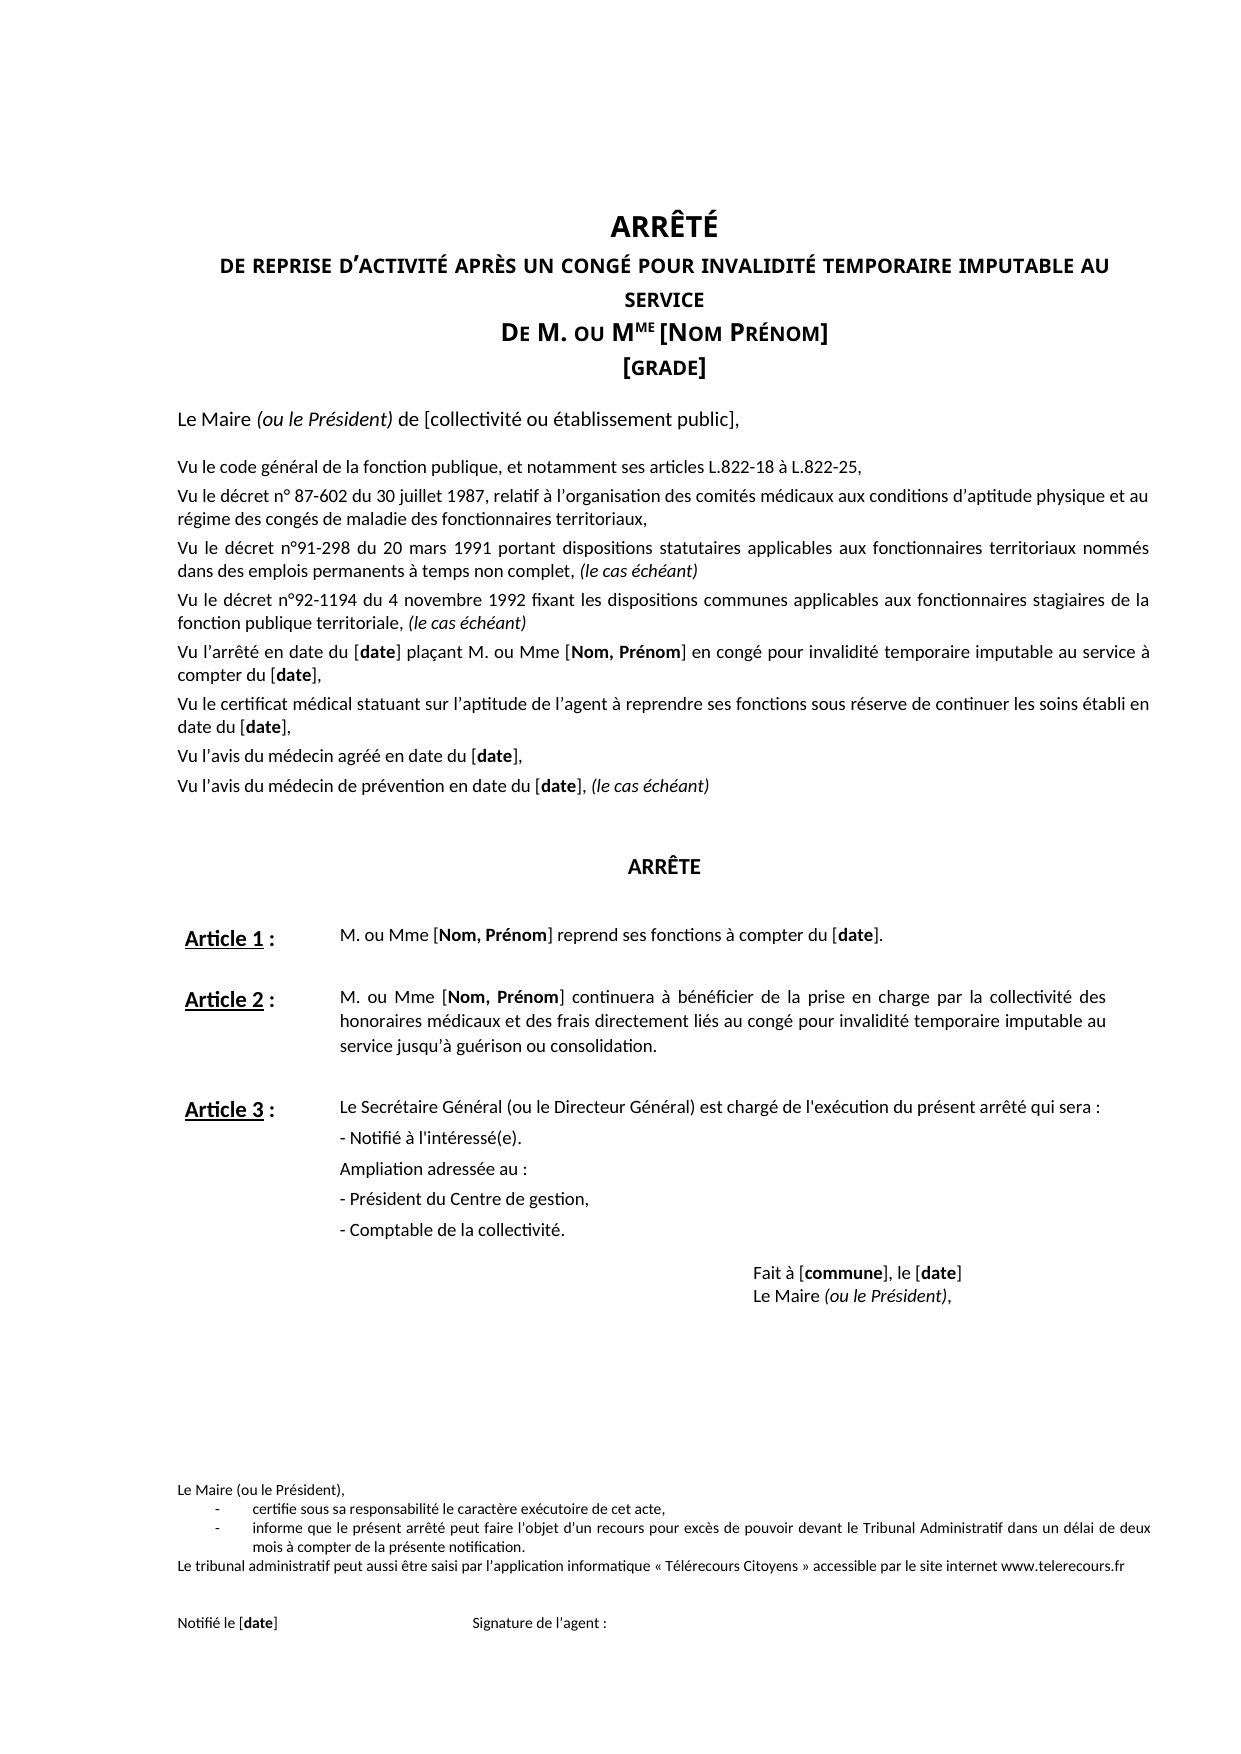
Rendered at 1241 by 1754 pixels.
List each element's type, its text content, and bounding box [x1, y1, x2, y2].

text Le Maire (ou le Président), [177, 1480, 1152, 1499]
text Vu l’avis du médecin agréé en date du [date], [177, 744, 1152, 767]
table_header Article 1 : [177, 924, 332, 985]
text Le tribunal administratif peut aussi être saisi par l’application informatique « Télérecours Citoyens » accessible par le site internet www.telerecours.fr [177, 1556, 1152, 1575]
list certifie sous sa responsabilité le caractère exécutoire de cet acte, [215, 1499, 1152, 1518]
text Vu le certificat médical statuant sur l’aptitude de l’agent à reprendre ses fonctions sous réserve de continuer les soins établi en date du [date], [177, 692, 1152, 738]
text Le Maire (ou le Président), [753, 1284, 1152, 1307]
text ARRÊTÉ [177, 207, 1152, 246]
text Vu l’arrêté en date du [date] plaçant M. ou Mme [Nom, Prénom] en congé pour invalidité temporaire imputable au service à compter du [date], [177, 640, 1152, 686]
text Le Maire (ou le Président) de [collectivité ou établissement public], [177, 407, 1152, 432]
text Fait à [commune], le [date] [753, 1261, 1152, 1284]
text Vu le décret n°91-298 du 20 mars 1991 portant dispositions statutaires applicables aux fonctionnaires territoriaux nommés dans des emplois permanents à temps non complet, (le cas échéant) [177, 536, 1152, 582]
text Vu l’avis du médecin de prévention en date du [date], (le cas échéant) [177, 774, 1152, 797]
list informe que le présent arrêté peut faire l’objet d’un recours pour excès de pouvoir devant le Tribunal Administratif dans un délai de deux mois à compter de la présente notification. [215, 1518, 1152, 1556]
text De M. ou Mme [Nom Prénom] [177, 314, 1152, 349]
text Vu le décret n° 87-602 du 30 juillet 1987, relatif à l’organisation des comités médicaux aux conditions d’aptitude physique et au régime des congés de maladie des fonctionnaires territoriaux, [177, 484, 1152, 530]
text Vu le décret n°92-1194 du 4 novembre 1992 fixant les dispositions communes applicables aux fonctionnaires stagiaires de la fonction publique territoriale, (le cas échéant) [177, 588, 1152, 634]
text [grade] [177, 349, 1152, 383]
text ARRÊTE [177, 852, 1152, 880]
table_cell Article 3 : [177, 1095, 332, 1249]
table_cell Article 2 : [177, 985, 332, 1095]
text Vu le code général de la fonction publique, et notamment ses articles L.822-18 à L.822-25, [177, 455, 1152, 478]
text Notifié le [date] Signature de l’agent : [177, 1613, 1152, 1632]
table_cell Le Secrétaire Général (ou le Directeur Général) est chargé de l'exécution du présent arrêté qui sera : - Notifié à l'intéressé(e). Ampliation adressée au : - Président du Centre de gestion, - Comptable de la collectivité. [332, 1095, 1122, 1249]
table_cell M. ou Mme [Nom, Prénom] continuera à bénéficier de la prise en charge par la collectivité des honoraires médicaux et des frais directement liés au congé pour invalidité temporaire imputable au service jusqu’à guérison ou consolidation. [332, 985, 1122, 1095]
text de reprise d’activité après un congé pour invalidité temporaire imputable au service [177, 246, 1152, 314]
table_header M. ou Mme [Nom, Prénom] reprend ses fonctions à compter du [date]. [332, 924, 1122, 985]
